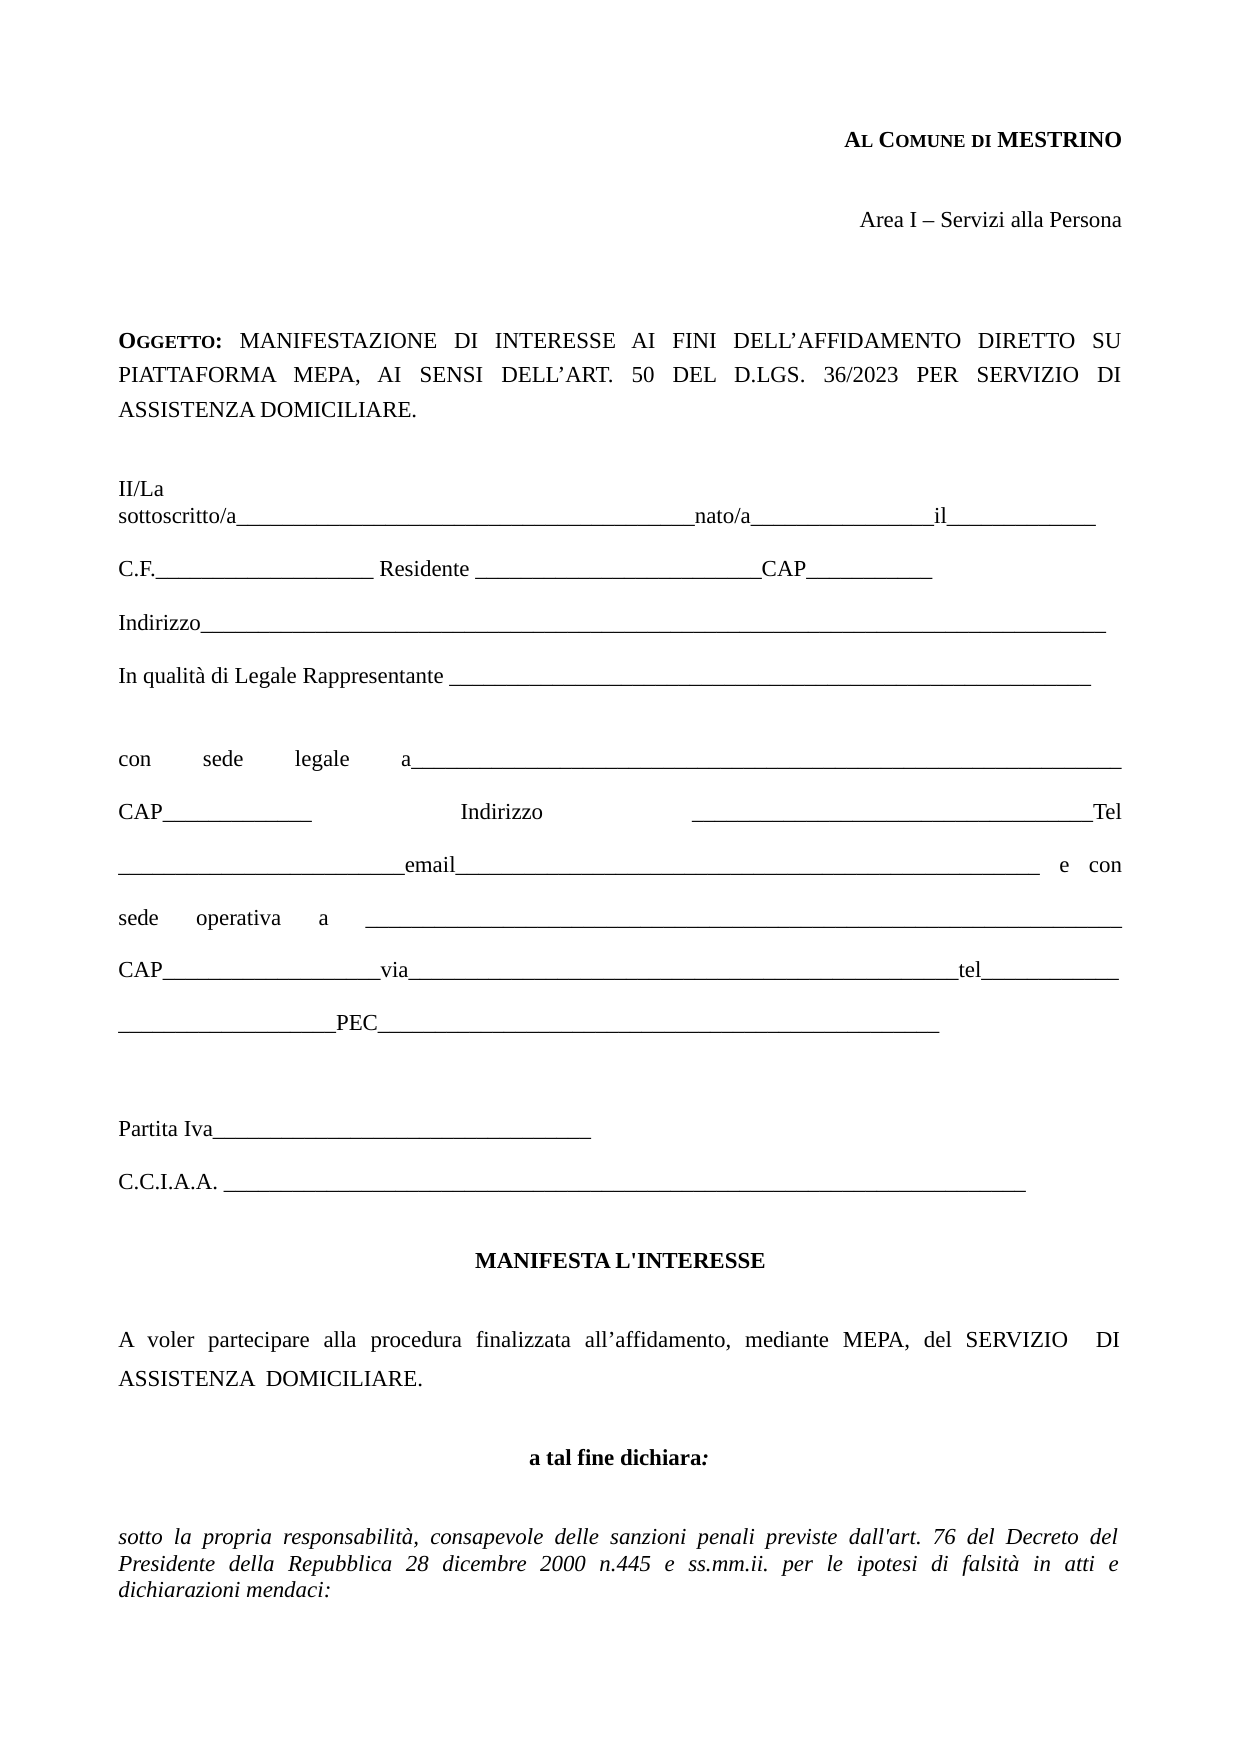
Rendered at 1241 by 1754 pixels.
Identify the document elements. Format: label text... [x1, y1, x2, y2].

text II/La sottoscritto/a________________________________________nato/a________________il_____________ [118, 475, 1122, 528]
text a tal fine dichiara: [118, 1444, 1122, 1471]
text Partita Iva_________________________________ [118, 1115, 1122, 1141]
text MANIFESTA L'INTERESSE [118, 1247, 1122, 1273]
text C.F.___________________ Residente _________________________CAP___________ [118, 555, 1122, 582]
text A voler partecipare alla procedura finalizzata all’affidamento, mediante MEPA, del SERVIZIO DI ASSISTENZA DOMICILIARE. [118, 1326, 1122, 1392]
text con sede legale a______________________________________________________________ CAP_____________ Indirizzo ___________________________________Tel _________________________email___________________________________________________ e con sede operativa a __________________________________________________________________ CAP___________________via________________________________________________tel_______________________________PEC_________________________________________________ [118, 745, 1122, 1035]
text In qualità di Legale Rappresentante ________________________________________________________ [118, 663, 1122, 689]
text sotto la propria responsabilità, consapevole delle sanzioni penali previste dall'art. 76 del Decreto del Presidente della Repubblica 28 dicembre 2000 n.445 e ss.mm.ii. per le ipotesi di falsità in atti e dichiarazioni mendaci: [118, 1523, 1122, 1602]
text Area I – Servizi alla Persona [118, 206, 1122, 232]
text Oggetto: MANIFESTAZIONE DI INTERESSE AI FINI DELL’AFFIDAMENTO DIRETTO SU PIATTAFORMA MEPA, AI SENSI DELL’ART. 50 DEL D.LGS. 36/2023 PER SERVIZIO DI ASSISTENZA DOMICILIARE. [118, 319, 1122, 422]
text Indirizzo_______________________________________________________________________________ [118, 609, 1122, 635]
text Al Comune di MESTRINO [118, 118, 1122, 152]
text C.C.I.A.A. ______________________________________________________________________ [118, 1168, 1122, 1194]
